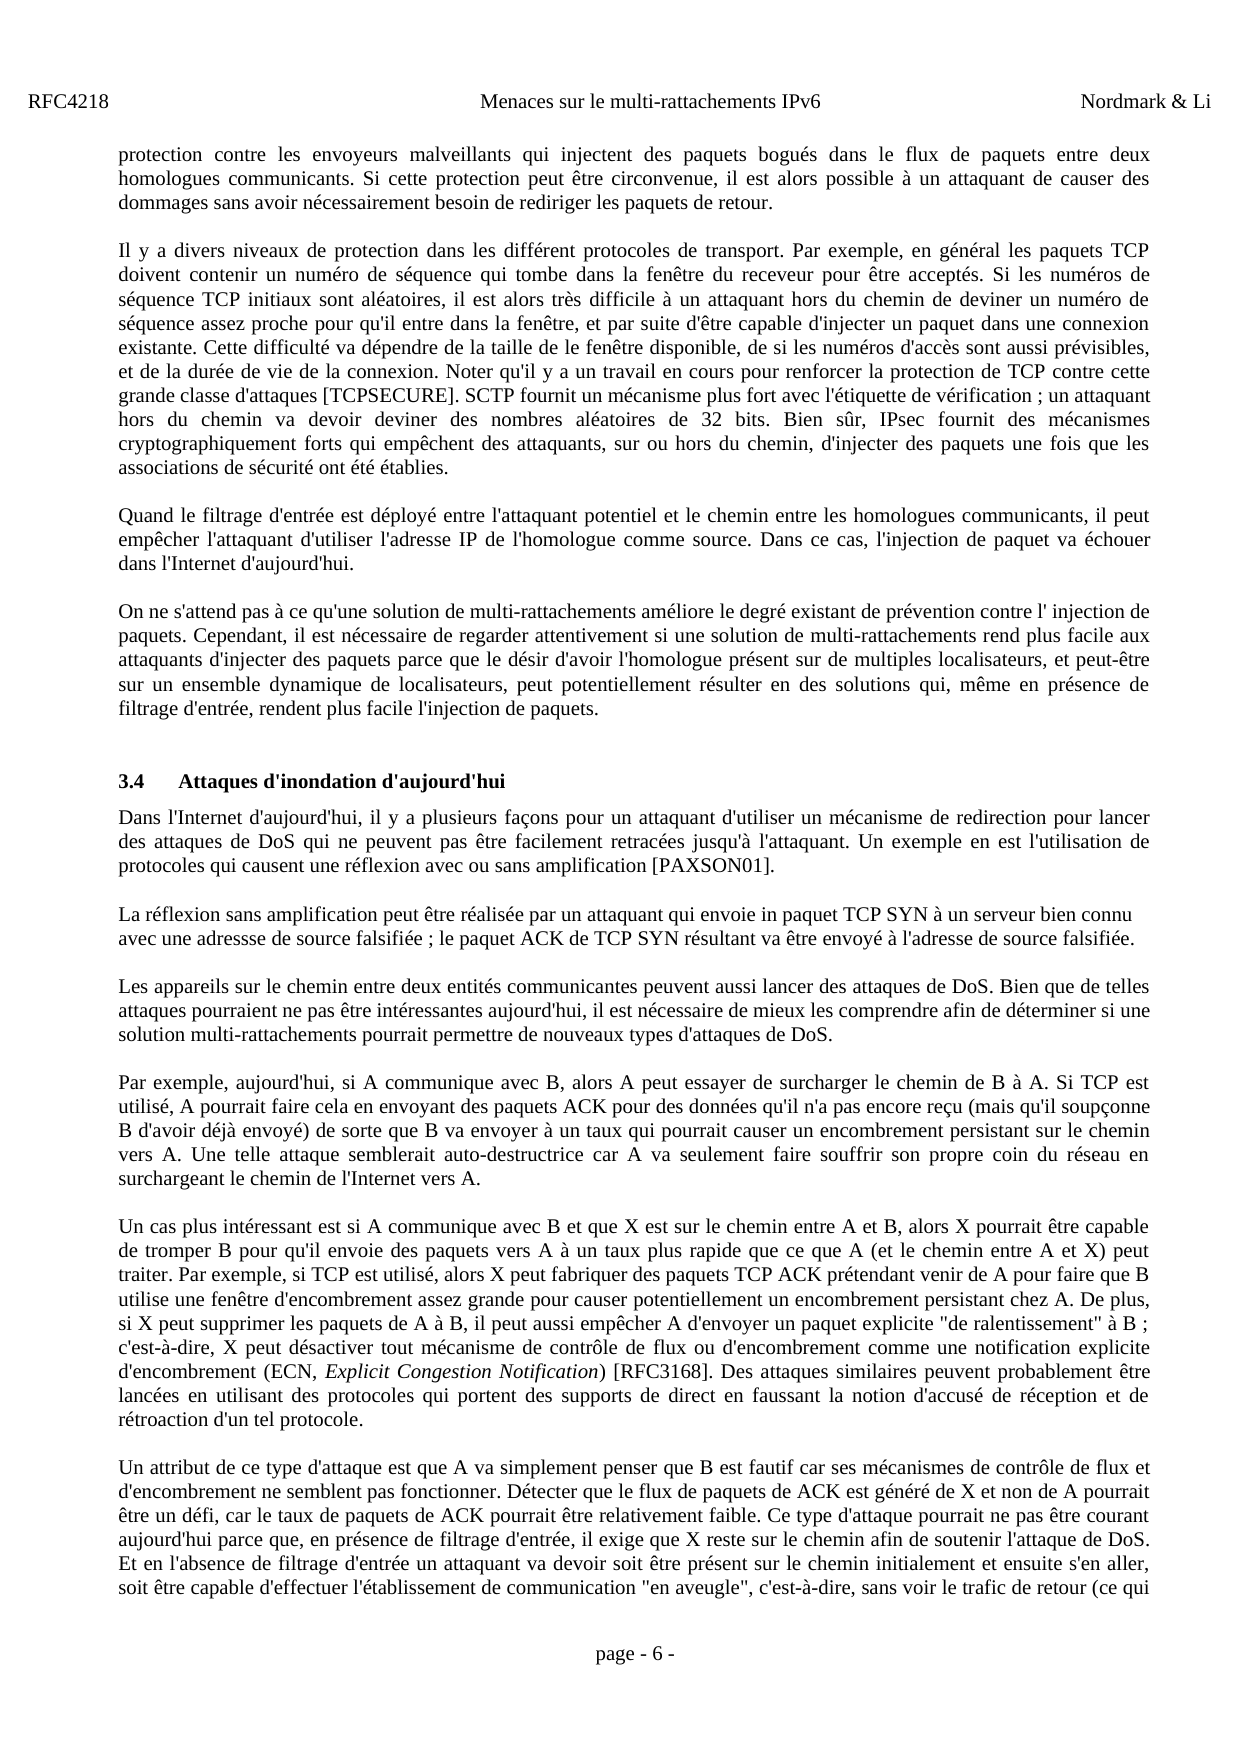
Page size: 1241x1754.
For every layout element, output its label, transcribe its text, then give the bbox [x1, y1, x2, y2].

text Dans l'Internet d'aujourd'hui, il y a plusieurs façons pour un attaquant d'utiliser un mécanisme de redirection pour lancer des attaques de DoS qui ne peuvent pas être facilement retracées jusqu'à l'attaquant. Un exemple en est l'utilisation de protocoles qui causent une réflexion avec ou sans amplification [PAXSON01]. [118, 805, 1152, 877]
text protection contre les envoyeurs malveillants qui injectent des paquets bogués dans le flux de paquets entre deux homologues communicants. Si cette protection peut être circonvenue, il est alors possible à un attaquant de causer des dommages sans avoir nécessairement besoin de rediriger les paquets de retour. [118, 142, 1152, 214]
text Un attribut de ce type d'attaque est que A va simplement penser que B est fautif car ses mécanismes de contrôle de flux et d'encombrement ne semblent pas fonctionner. Détecter que le flux de paquets de ACK est généré de X et non de A pourrait être un défi, car le taux de paquets de ACK pourrait être relativement faible. Ce type d'attaque pourrait ne pas être courant aujourd'hui parce que, en présence de filtrage d'entrée, il exige que X reste sur le chemin afin de soutenir l'attaque de DoS. Et en l'absence de filtrage d'entrée un attaquant va devoir soit être présent sur le chemin initialement et ensuite s'en aller, soit être capable d'effectuer l'établissement de communication "en aveugle", c'est-à-dire, sans voir le trafic de retour (ce qui [118, 1455, 1152, 1599]
text Par exemple, aujourd'hui, si A communique avec B, alors A peut essayer de surcharger le chemin de B à A. Si TCP est utilisé, A pourrait faire cela en envoyant des paquets ACK pour des données qu'il n'a pas encore reçu (mais qu'il soupçonne B d'avoir déjà envoyé) de sorte que B va envoyer à un taux qui pourrait causer un encombrement persistant sur le chemin vers A. Une telle attaque semblerait auto-destructrice car A va seulement faire souffrir son propre coin du réseau en surchargeant le chemin de l'Internet vers A. [118, 1070, 1152, 1190]
subtitle 3.4 Attaques d'inondation d'aujourd'hui [118, 769, 1152, 793]
text Quand le filtrage d'entrée est déployé entre l'attaquant potentiel et le chemin entre les homologues communicants, il peut empêcher l'attaquant d'utiliser l'adresse IP de l'homologue comme source. Dans ce cas, l'injection de paquet va échouer dans l'Internet d'aujourd'hui. [118, 503, 1152, 575]
text Il y a divers niveaux de protection dans les différent protocoles de transport. Par exemple, en général les paquets TCP doivent contenir un numéro de séquence qui tombe dans la fenêtre du receveur pour être acceptés. Si les numéros de séquence TCP initiaux sont aléatoires, il est alors très difficile à un attaquant hors du chemin de deviner un numéro de séquence assez proche pour qu'il entre dans la fenêtre, et par suite d'être capable d'injecter un paquet dans une connexion existante. Cette difficulté va dépendre de la taille de le fenêtre disponible, de si les numéros d'accès sont aussi prévisibles, et de la durée de vie de la connexion. Noter qu'il y a un travail en cours pour renforcer la protection de TCP contre cette grande classe d'attaques [TCPSECURE]. SCTP fournit un mécanisme plus fort avec l'étiquette de vérification ; un attaquant hors du chemin va devoir deviner des nombres aléatoires de 32 bits. Bien sûr, IPsec fournit des mécanismes cryptographiquement forts qui empêchent des attaquants, sur ou hors du chemin, d'injecter des paquets une fois que les associations de sécurité ont été établies. [118, 238, 1152, 479]
text Un cas plus intéressant est si A communique avec B et que X est sur le chemin entre A et B, alors X pourrait être capable de tromper B pour qu'il envoie des paquets vers A à un taux plus rapide que ce que A (et le chemin entre A et X) peut traiter. Par exemple, si TCP est utilisé, alors X peut fabriquer des paquets TCP ACK prétendant venir de A pour faire que B utilise une fenêtre d'encombrement assez grande pour causer potentiellement un encombrement persistant chez A. De plus, si X peut supprimer les paquets de A à B, il peut aussi empêcher A d'envoyer un paquet explicite "de ralentissement" à B ; c'est-à-dire, X peut désactiver tout mécanisme de contrôle de flux ou d'encombrement comme une notification explicite d'encombrement (ECN, Explicit Congestion Notification) [RFC3168]. Des attaques similaires peuvent probablement être lancées en utilisant des protocoles qui portent des supports de direct en faussant la notion d'accusé de réception et de rétroaction d'un tel protocole. [118, 1214, 1152, 1431]
text Les appareils sur le chemin entre deux entités communicantes peuvent aussi lancer des attaques de DoS. Bien que de telles attaques pourraient ne pas être intéressantes aujourd'hui, il est nécessaire de mieux les comprendre afin de déterminer si une solution multi-rattachements pourrait permettre de nouveaux types d'attaques de DoS. [118, 974, 1152, 1046]
text On ne s'attend pas à ce qu'une solution de multi-rattachements améliore le degré existant de prévention contre l' injection de paquets. Cependant, il est nécessaire de regarder attentivement si une solution de multi-rattachements rend plus facile aux attaquants d'injecter des paquets parce que le désir d'avoir l'homologue présent sur de multiples localisateurs, et peut-être sur un ensemble dynamique de localisateurs, peut potentiellement résulter en des solutions qui, même en présence de filtrage d'entrée, rendent plus facile l'injection de paquets. [118, 599, 1152, 719]
text La réflexion sans amplification peut être réalisée par un attaquant qui envoie in paquet TCP SYN à un serveur bien connu avec une adressse de source falsifiée ; le paquet ACK de TCP SYN résultant va être envoyé à l'adresse de source falsifiée. [118, 901, 1152, 949]
